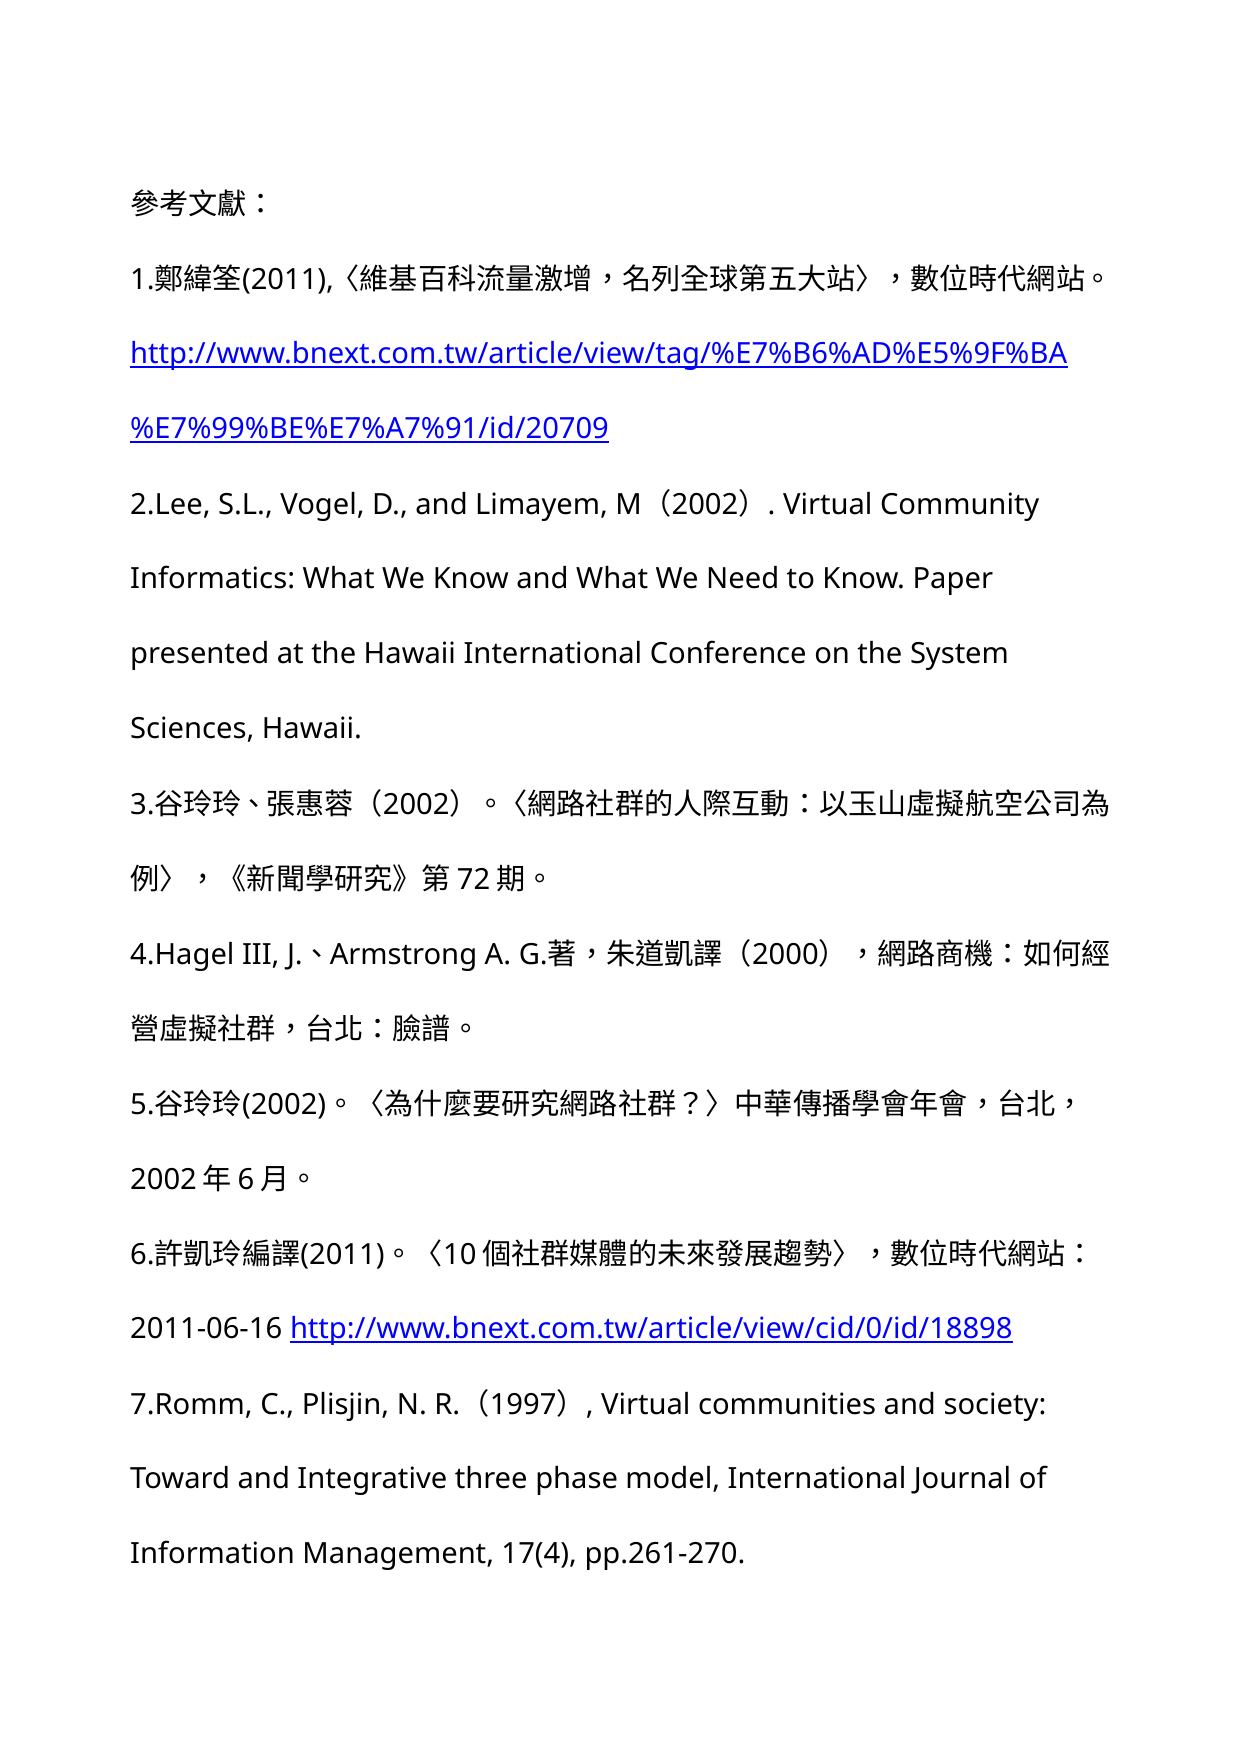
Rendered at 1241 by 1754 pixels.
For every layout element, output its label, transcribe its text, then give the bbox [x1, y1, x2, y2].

text 1.鄭緯筌(2011),〈維基百科流量激增，名列全球第五大站〉，數位時代網站。 [130, 239, 1110, 314]
text 4.Hagel III, J.、Armstrong A. G.著，朱道凱譯（2000），網路商機：如何經營虛擬社群，台北：臉譜。 [130, 914, 1110, 1064]
text 7.Romm, C., Plisjin, N. R.（1997）, Virtual communities and society: Toward and Integrative three phase model, International Journal of Information Management, 17(4), pp.261-270. [130, 1364, 1110, 1589]
text 6.許凱玲編譯(2011)。〈10個社群媒體的未來發展趨勢〉，數位時代網站：2011-06-16 http://www.bnext.com.tw/article/view/cid/0/id/18898 [130, 1214, 1110, 1364]
text 5.谷玲玲(2002)。〈為什麼要研究網路社群？〉中華傳播學會年會，台北，2002年6月。 [130, 1064, 1110, 1214]
text http://www.bnext.com.tw/article/view/tag/%E7%B6%AD%E5%9F%BA%E7%99%BE%E7%A7%91/id/20709 [130, 314, 1110, 464]
text 參考文獻： [130, 164, 1110, 239]
text 2.Lee, S.L., Vogel, D., and Limayem, M（2002）. Virtual Community Informatics: What We Know and What We Need to Know. Paper presented at the Hawaii International Conference on the System Sciences, Hawaii. [130, 464, 1110, 764]
text 3.谷玲玲、張惠蓉（2002）。〈網路社群的人際互動：以玉山虛擬航空公司為例〉，《新聞學研究》第72期。 [130, 764, 1110, 914]
